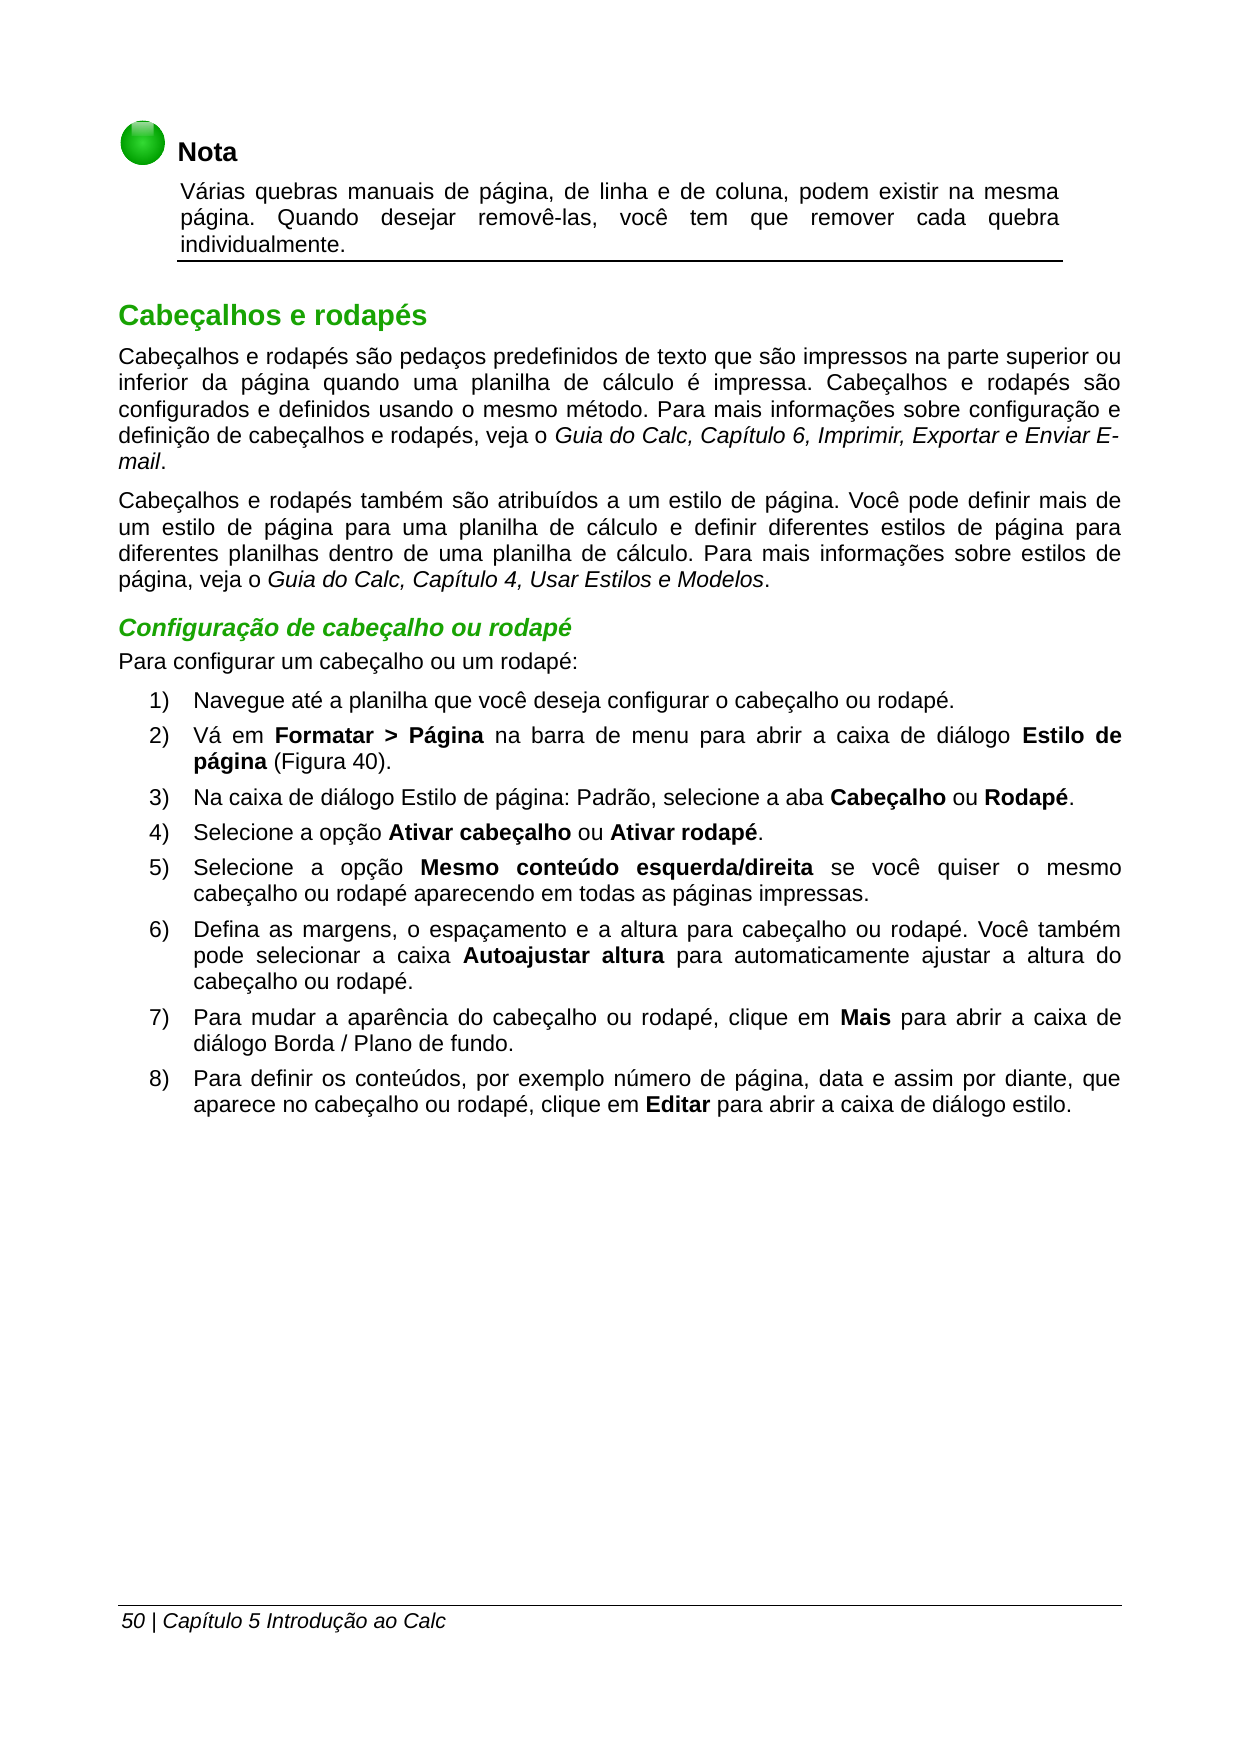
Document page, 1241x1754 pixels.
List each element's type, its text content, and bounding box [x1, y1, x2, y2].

subtitle Configuração de cabeçalho ou rodapé [118, 613, 1122, 642]
text Cabeçalhos e rodapés também são atribuídos a um estilo de página. Você pode definir mais de um estilo de página para uma planilha de cálculo e definir diferentes estilos de página para diferentes planilhas dentro de uma planilha de cálculo. Para mais informações sobre estilos de página, veja o Guia do Calc, Capítulo 4, Usar Estilos e Modelos. [118, 487, 1122, 593]
list Para definir os conteúdos, por exemplo número de página, data e assim por diante, que aparece no cabeçalho ou rodapé, clique em Editar para abrir a caixa de diálogo estilo. [169, 1065, 1122, 1118]
list Vá em Formatar > Página na barra de menu para abrir a caixa de diálogo Estilo de página (Figura 40). [169, 722, 1122, 775]
subtitle Nota [118, 118, 1122, 167]
subtitle Cabeçalhos e rodapés [118, 298, 1122, 331]
list Para mudar a aparência do cabeçalho ou rodapé, clique em Mais para abrir a caixa de diálogo Borda / Plano de fundo. [169, 1003, 1122, 1056]
list Selecione a opção Mesmo conteúdo esquerda/direita se você quiser o mesmo cabeçalho ou rodapé aparecendo em todas as páginas impressas. [169, 854, 1122, 907]
text Várias quebras manuais de página, de linha e de coluna, podem existir na mesma página. Quando desejar removê-las, você tem que remover cada quebra individualmente. [177, 175, 1063, 260]
text Cabeçalhos e rodapés são pedaços predefinidos de texto que são impressos na parte superior ou inferior da página quando uma planilha de cálculo é impressa. Cabeçalhos e rodapés são configurados e definidos usando o mesmo método. Para mais informações sobre configuração e definição de cabeçalhos e rodapés, veja o Guia do Calc, Capítulo 6, Imprimir, Exportar e Enviar E-mail. [118, 343, 1122, 475]
list Selecione a opção Ativar cabeçalho ou Ativar rodapé. [169, 819, 1122, 845]
list Para configurar um cabeçalho ou um rodapé: [118, 648, 1122, 674]
list Na caixa de diálogo Estilo de página: Padrão, selecione a aba Cabeçalho ou Rodapé. [169, 783, 1122, 810]
list Defina as margens, o espaçamento e a altura para cabeçalho ou rodapé. Você também pode selecionar a caixa Autoajustar altura para automaticamente ajustar a altura do cabeçalho ou rodapé. [169, 916, 1122, 994]
list Navegue até a planilha que você deseja configurar o cabeçalho ou rodapé. [169, 687, 1122, 713]
